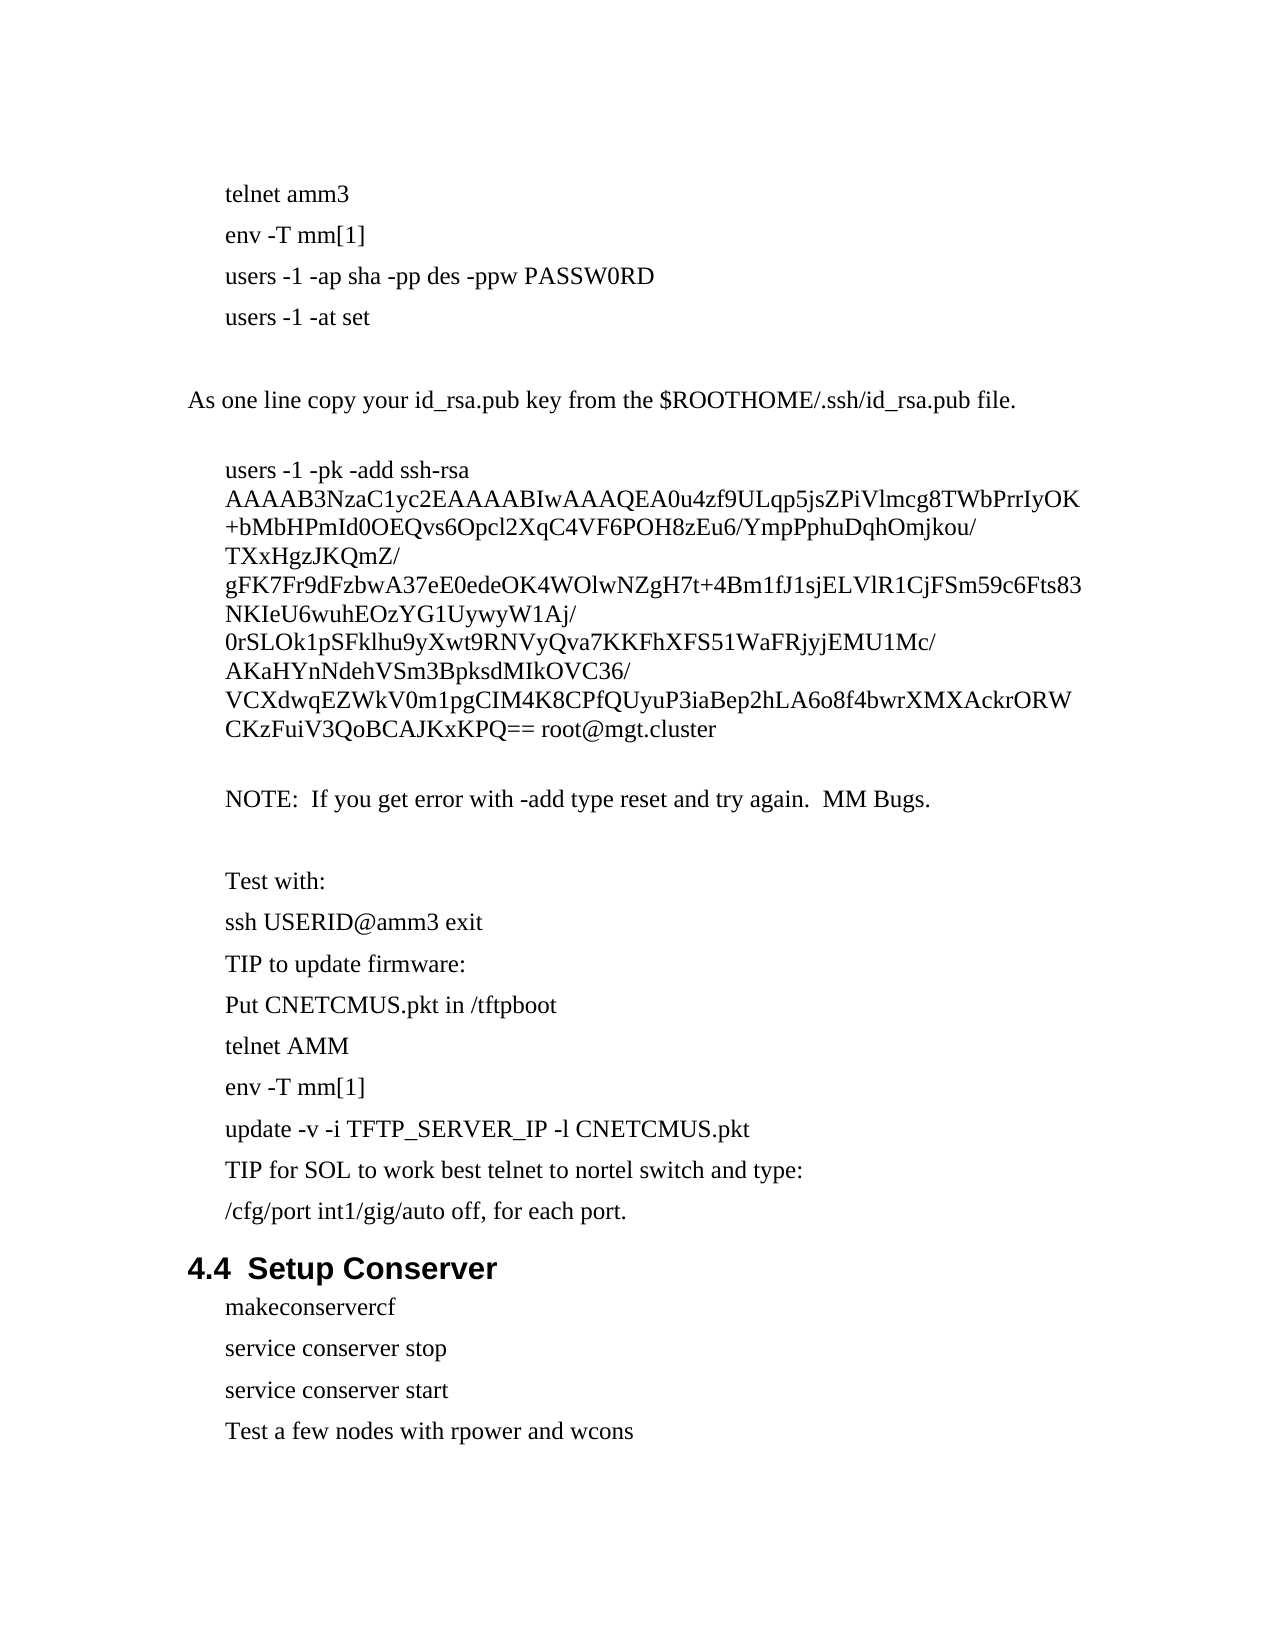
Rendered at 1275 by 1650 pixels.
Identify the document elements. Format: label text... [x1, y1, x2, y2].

text makeconservercf [225, 1292, 1087, 1321]
text telnet amm3 [225, 179, 1087, 207]
text users -1 -ap sha -pp des -ppw PASSW0RD [225, 261, 1087, 290]
text service conserver start [225, 1375, 1087, 1403]
text env -T mm[1] [225, 220, 1087, 249]
text NOTE: If you get error with -add type reset and try again. MM Bugs. [225, 784, 1087, 812]
text users -1 -at set [225, 302, 1087, 331]
text As one line copy your id_rsa.pub key from the $ROOTHOME/.ssh/id_rsa.pub file. [187, 385, 1087, 414]
text TIP for SOL to work best telnet to nortel switch and type: [225, 1155, 1087, 1184]
text Test a few nodes with rpower and wcons [225, 1416, 1087, 1445]
text Test with: [225, 866, 1087, 895]
text update -v -i TFTP_SERVER_IP -l CNETCMUS.pkt [225, 1114, 1087, 1142]
text service conserver stop [225, 1333, 1087, 1362]
text env -T mm[1] [225, 1072, 1087, 1101]
text TIP to update firmware: [225, 949, 1087, 977]
text users -1 -pk -add ssh-rsa AAAAB3NzaC1yc2EAAAABIwAAAQEA0u4zf9ULqp5jsZPiVlmcg8TWbPrrIyOK+bMbHPmId0OEQvs6Opcl2XqC4VF6POH8zEu6/YmpPphuDqhOmjkou/TXxHgzJKQmZ/gFK7Fr9dFzbwA37eE0edeOK4WOlwNZgH7t+4Bm1fJ1sjELVlR1CjFSm59c6Fts83NKIeU6wuhEOzYG1UywyW1Aj/0rSLOk1pSFklhu9yXwt9RNVyQva7KKFhXFS51WaFRjyjEMU1Mc/AKaHYnNdehVSm3BpksdMIkOVC36/VCXdwqEZWkV0m1pgCIM4K8CPfQUyuP3iaBep2hLA6o8f4bwrXMXAckrORWCKzFuiV3QoBCAJKxKPQ== root@mgt.cluster [225, 455, 1087, 742]
text /cfg/port int1/gig/auto off, for each port. [225, 1196, 1087, 1225]
subtitle Setup Conserver [187, 1250, 1087, 1286]
text ssh USERID@amm3 exit [225, 907, 1087, 936]
text Put CNETCMUS.pkt in /tftpboot [225, 990, 1087, 1019]
text telnet AMM [225, 1031, 1087, 1060]
